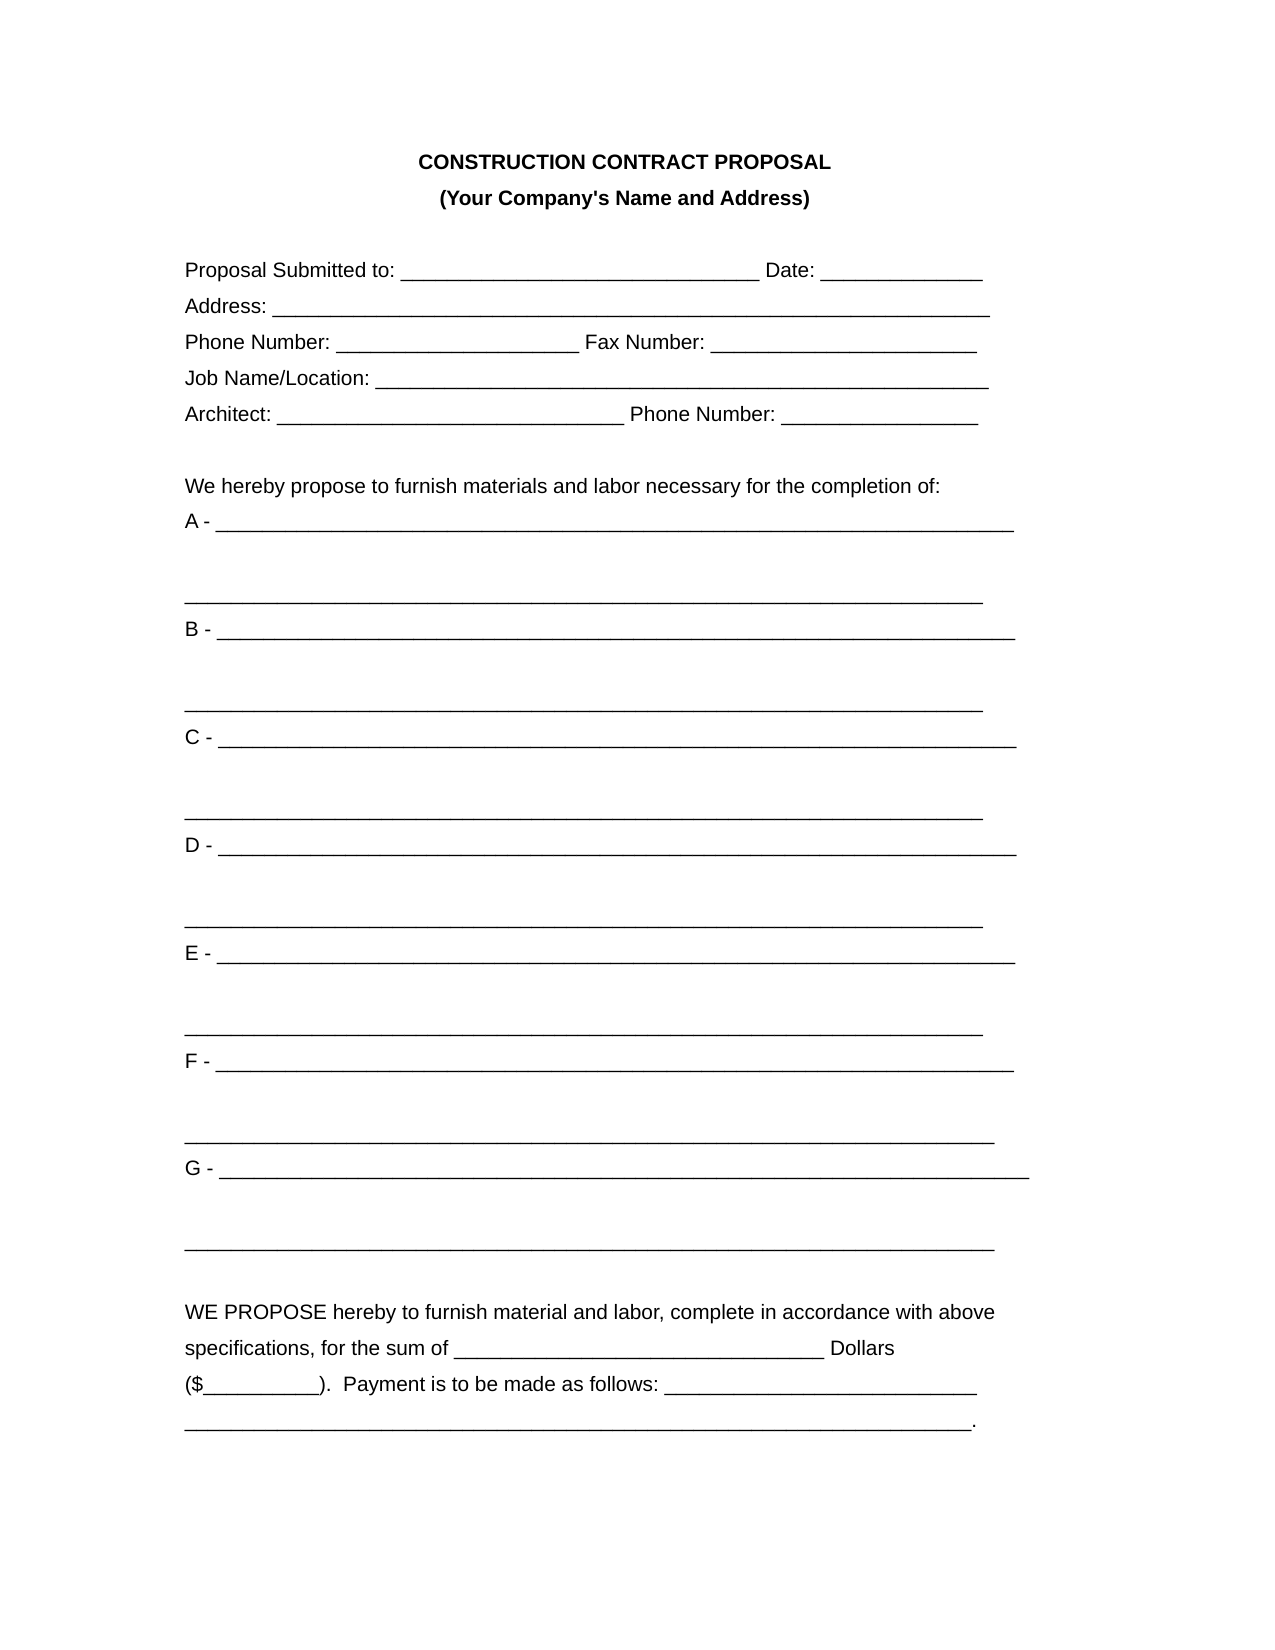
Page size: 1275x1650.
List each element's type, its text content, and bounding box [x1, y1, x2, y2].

text G - ______________________________________________________________________ [184, 1156, 1065, 1180]
text Architect: ______________________________ Phone Number: _________________ [184, 402, 1065, 426]
text ______________________________________________________________________ [184, 1120, 1065, 1144]
text Job Name/Location: _____________________________________________________ [184, 366, 1065, 389]
text B - _____________________________________________________________________ [184, 617, 1065, 641]
text _____________________________________________________________________ [184, 1012, 1065, 1036]
text Phone Number: _____________________ Fax Number: _______________________ [184, 330, 1065, 354]
text C - _____________________________________________________________________ [184, 725, 1065, 749]
text ______________________________________________________________________ [184, 1228, 1065, 1252]
text (Your Company's Name and Address) [184, 186, 1065, 210]
text Address: ______________________________________________________________ [184, 294, 1065, 318]
text We hereby propose to furnish materials and labor necessary for the completion of: [184, 473, 1065, 497]
text ____________________________________________________________________. [184, 1408, 1065, 1432]
text D - _____________________________________________________________________ [184, 833, 1065, 857]
text E - _____________________________________________________________________ [184, 941, 1065, 964]
text _____________________________________________________________________ [184, 905, 1065, 929]
text _____________________________________________________________________ [184, 581, 1065, 605]
text Proposal Submitted to: _______________________________ Date: ______________ [184, 258, 1065, 282]
text A - _____________________________________________________________________ [184, 509, 1065, 533]
text CONSTRUCTION CONTRACT PROPOSAL [184, 150, 1065, 174]
text ($__________). Payment is to be made as follows: ___________________________ [184, 1372, 1065, 1396]
text WE PROPOSE hereby to furnish material and labor, complete in accordance with above specifications, for the sum of ________________________________ Dollars [184, 1300, 1065, 1360]
text _____________________________________________________________________ [184, 689, 1065, 713]
text _____________________________________________________________________ [184, 797, 1065, 821]
text F - _____________________________________________________________________ [184, 1048, 1065, 1072]
